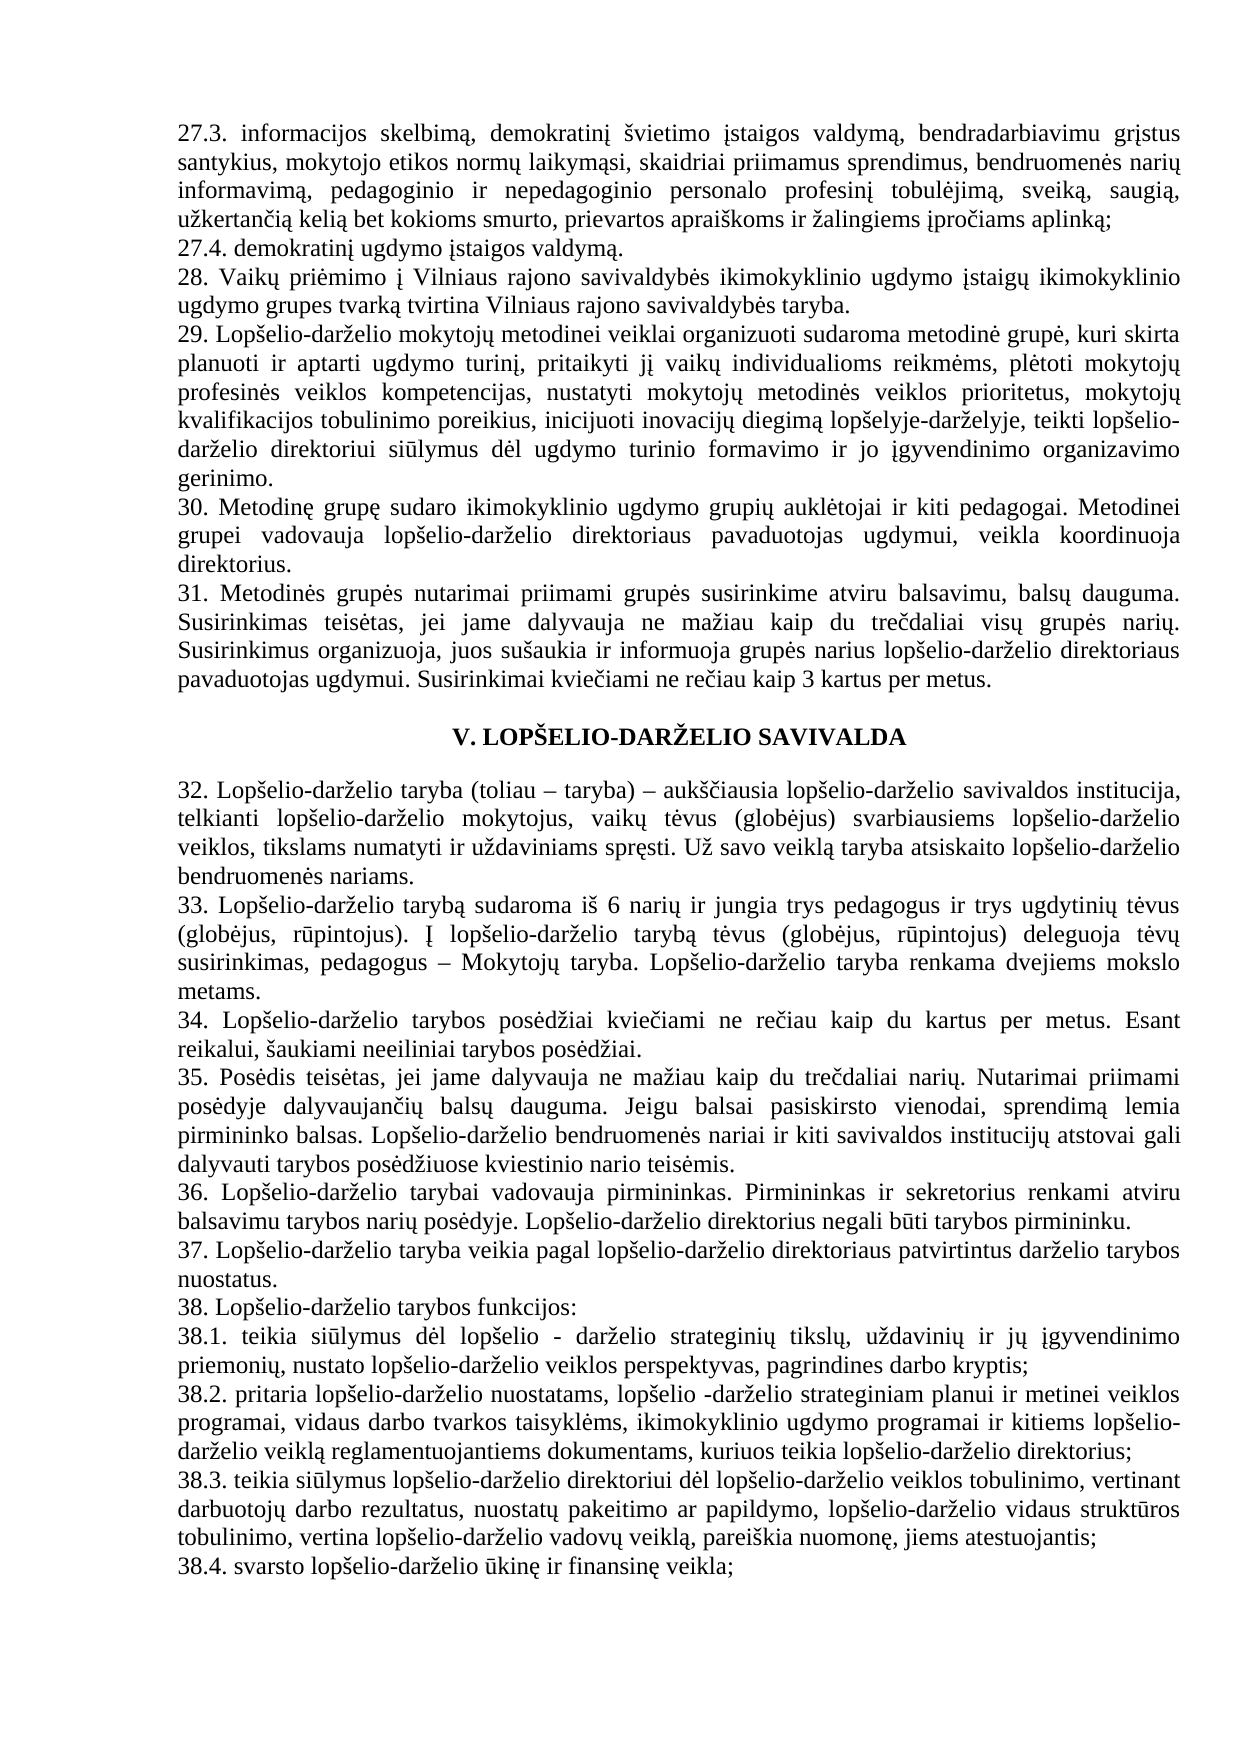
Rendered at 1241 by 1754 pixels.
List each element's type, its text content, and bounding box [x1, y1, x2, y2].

text V. LOPŠELIO-DARŽELIO SAVIVALDA [177, 722, 1181, 751]
text 32. Lopšelio-darželio taryba (toliau – taryba) – aukščiausia lopšelio-darželio savivaldos institucija, telkianti lopšelio-darželio mokytojus, vaikų tėvus (globėjus) svarbiausiems lopšelio-darželio veiklos, tikslams numatyti ir uždaviniams spręsti. Už savo veiklą taryba atsiskaito lopšelio-darželio bendruomenės nariams. [177, 775, 1181, 890]
text 27.3. informacijos skelbimą, demokratinį švietimo įstaigos valdymą, bendradarbiavimu grįstus santykius, mokytojo etikos normų laikymąsi, skaidriai priimamus sprendimus, bendruomenės narių informavimą, pedagoginio ir nepedagoginio personalo profesinį tobulėjimą, sveiką, saugią, užkertančią kelią bet kokioms smurto, prievartos apraiškoms ir žalingiems įpročiams aplinką; [177, 118, 1181, 233]
text 38.3. teikia siūlymus lopšelio-darželio direktoriui dėl lopšelio-darželio veiklos tobulinimo, vertinant darbuotojų darbo rezultatus, nuostatų pakeitimo ar papildymo, lopšelio-darželio vidaus struktūros tobulinimo, vertina lopšelio-darželio vadovų veiklą, pareiškia nuomonę, jiems atestuojantis; [177, 1465, 1181, 1551]
text 37. Lopšelio-darželio taryba veikia pagal lopšelio-darželio direktoriaus patvirtintus darželio tarybos nuostatus. [177, 1235, 1181, 1292]
text 31. Metodinės grupės nutarimai priimami grupės susirinkime atviru balsavimu, balsų dauguma. Susirinkimas teisėtas, jei jame dalyvauja ne mažiau kaip du trečdaliai visų grupės narių. Susirinkimus organizuoja, juos sušaukia ir informuoja grupės narius lopšelio-darželio direktoriaus pavaduotojas ugdymui. Susirinkimai kviečiami ne rečiau kaip 3 kartus per metus. [177, 578, 1181, 693]
text 33. Lopšelio-darželio tarybą sudaroma iš 6 narių ir jungia trys pedagogus ir trys ugdytinių tėvus (globėjus, rūpintojus). Į lopšelio-darželio tarybą tėvus (globėjus, rūpintojus) deleguoja tėvų susirinkimas, pedagogus – Mokytojų taryba. Lopšelio-darželio taryba renkama dvejiems mokslo metams. [177, 890, 1181, 1005]
text 29. Lopšelio-darželio mokytojų metodinei veiklai organizuoti sudaroma metodinė grupė, kuri skirta planuoti ir aptarti ugdymo turinį, pritaikyti jį vaikų individualioms reikmėms, plėtoti mokytojų profesinės veiklos kompetencijas, nustatyti mokytojų metodinės veiklos prioritetus, mokytojų kvalifikacijos tobulinimo poreikius, inicijuoti inovacijų diegimą lopšelyje-darželyje, teikti lopšelio-darželio direktoriui siūlymus dėl ugdymo turinio formavimo ir jo įgyvendinimo organizavimo gerinimo. [177, 319, 1181, 492]
text 36. Lopšelio-darželio tarybai vadovauja pirmininkas. Pirmininkas ir sekretorius renkami atviru balsavimu tarybos narių posėdyje. Lopšelio-darželio direktorius negali būti tarybos pirmininku. [177, 1177, 1181, 1235]
text 38.2. pritaria lopšelio-darželio nuostatams, lopšelio -darželio strateginiam planui ir metinei veiklos programai, vidaus darbo tvarkos taisyklėms, ikimokyklinio ugdymo programai ir kitiems lopšelio-darželio veiklą reglamentuojantiems dokumentams, kuriuos teikia lopšelio-darželio direktorius; [177, 1379, 1181, 1465]
text 38.4. svarsto lopšelio-darželio ūkinę ir finansinę veikla; [177, 1551, 1181, 1580]
text 35. Posėdis teisėtas, jei jame dalyvauja ne mažiau kaip du trečdaliai narių. Nutarimai priimami posėdyje dalyvaujančių balsų dauguma. Jeigu balsai pasiskirsto vienodai, sprendimą lemia pirmininko balsas. Lopšelio-darželio bendruomenės nariai ir kiti savivaldos institucijų atstovai gali dalyvauti tarybos posėdžiuose kviestinio nario teisėmis. [177, 1062, 1181, 1177]
text 27.4. demokratinį ugdymo įstaigos valdymą. [177, 233, 1181, 262]
text 38.1. teikia siūlymus dėl lopšelio - darželio strateginių tikslų, uždavinių ir jų įgyvendinimo priemonių, nustato lopšelio-darželio veiklos perspektyvas, pagrindines darbo kryptis; [177, 1321, 1181, 1379]
text 28. Vaikų priėmimo į Vilniaus rajono savivaldybės ikimokyklinio ugdymo įstaigų ikimokyklinio ugdymo grupes tvarką tvirtina Vilniaus rajono savivaldybės taryba. [177, 262, 1181, 319]
text 38. Lopšelio-darželio tarybos funkcijos: [177, 1292, 1181, 1321]
text 34. Lopšelio-darželio tarybos posėdžiai kviečiami ne rečiau kaip du kartus per metus. Esant reikalui, šaukiami neeiliniai tarybos posėdžiai. [177, 1005, 1181, 1062]
text 30. Metodinę grupę sudaro ikimokyklinio ugdymo grupių auklėtojai ir kiti pedagogai. Metodinei grupei vadovauja lopšelio-darželio direktoriaus pavaduotojas ugdymui, veikla koordinuoja direktorius. [177, 492, 1181, 578]
